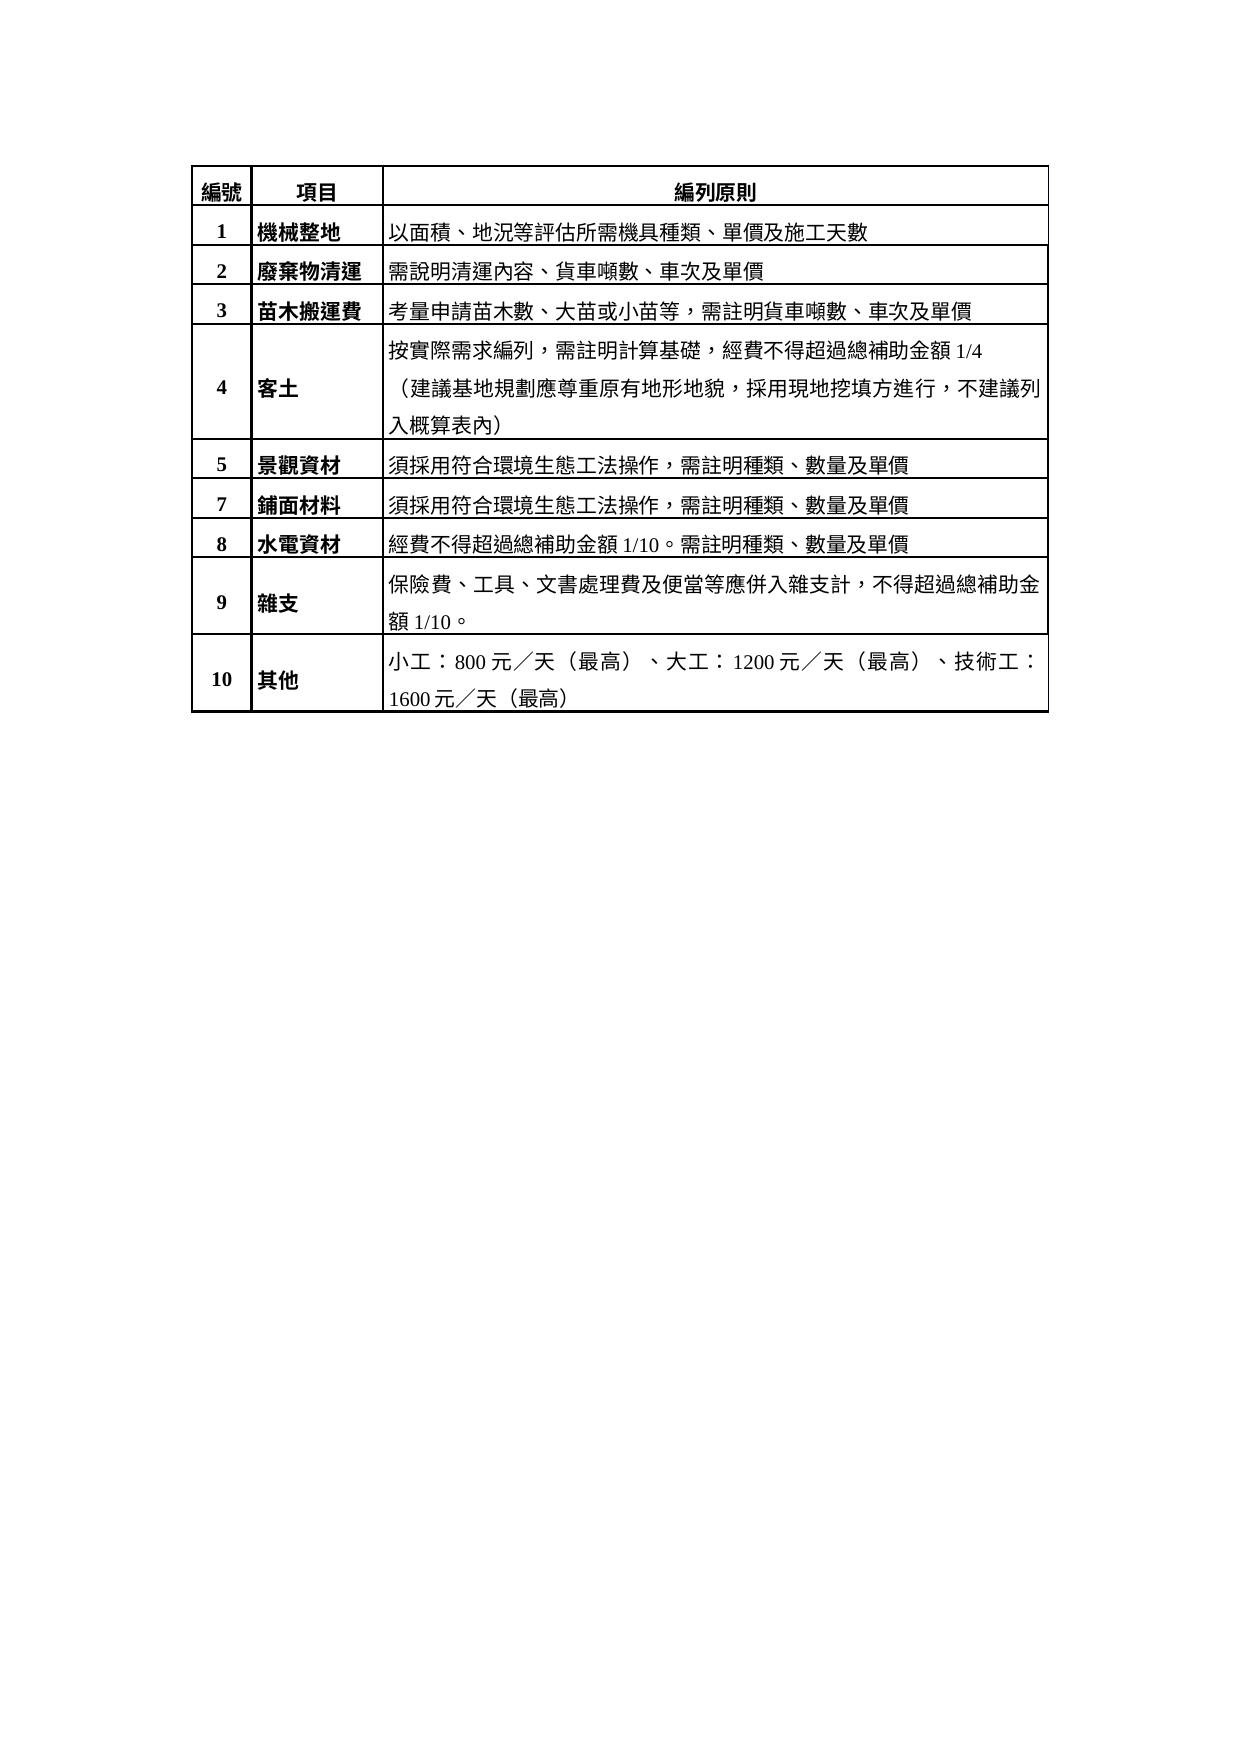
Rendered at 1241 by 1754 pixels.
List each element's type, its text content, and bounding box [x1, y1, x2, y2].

table_cell 廢棄物清運 [253, 246, 382, 283]
table_cell 保險費、工具、文書處理費及便當等應併入雜支計，不得超過總補助金額1/10。 [384, 558, 1047, 633]
table_cell 小工：800元／天（最高）、大工：1200元／天（最高）、技術工：1600元／天（最高） [384, 635, 1048, 710]
table_cell 以面積、地況等評估所需機具種類、單價及施工天數 [384, 206, 1048, 244]
table_cell 鋪面材料 [253, 479, 382, 517]
table_cell 苗木搬運費 [253, 285, 382, 323]
table_cell 須採用符合環境生態工法操作，需註明種類、數量及單價 [384, 440, 1047, 477]
table_header 編列原則 [384, 167, 1048, 204]
table_cell 景觀資材 [253, 440, 382, 477]
table_cell 2 [193, 246, 250, 283]
table_cell 雜支 [253, 558, 382, 633]
table_cell 4 [193, 325, 250, 437]
table_cell 5 [193, 440, 250, 477]
table_cell 按實際需求編列，需註明計算基礎，經費不得超過總補助金額1/4 （建議基地規劃應尊重原有地形地貌，採用現地挖填方進行，不建議列入概算表內） [384, 325, 1047, 437]
table_cell 水電資材 [253, 519, 382, 556]
table_cell 1 [193, 206, 250, 244]
table_cell 須採用符合環境生態工法操作，需註明種類、數量及單價 [384, 479, 1047, 517]
table_cell 考量申請苗木數、大苗或小苗等，需註明貨車噸數、車次及單價 [384, 285, 1047, 323]
table_header 編號 [193, 167, 250, 204]
table_cell 10 [193, 635, 250, 710]
table_cell 其他 [253, 635, 382, 710]
table_cell 9 [193, 558, 250, 633]
table_cell 客土 [253, 325, 382, 437]
table_header 項目 [253, 167, 382, 204]
table_cell 需說明清運內容、貨車噸數、車次及單價 [384, 246, 1047, 283]
table_cell 7 [193, 479, 250, 517]
table_cell 機械整地 [253, 206, 382, 244]
table_cell 經費不得超過總補助金額1/10。需註明種類、數量及單價 [384, 519, 1047, 556]
table_cell 8 [193, 519, 250, 556]
table_cell 3 [193, 285, 250, 323]
